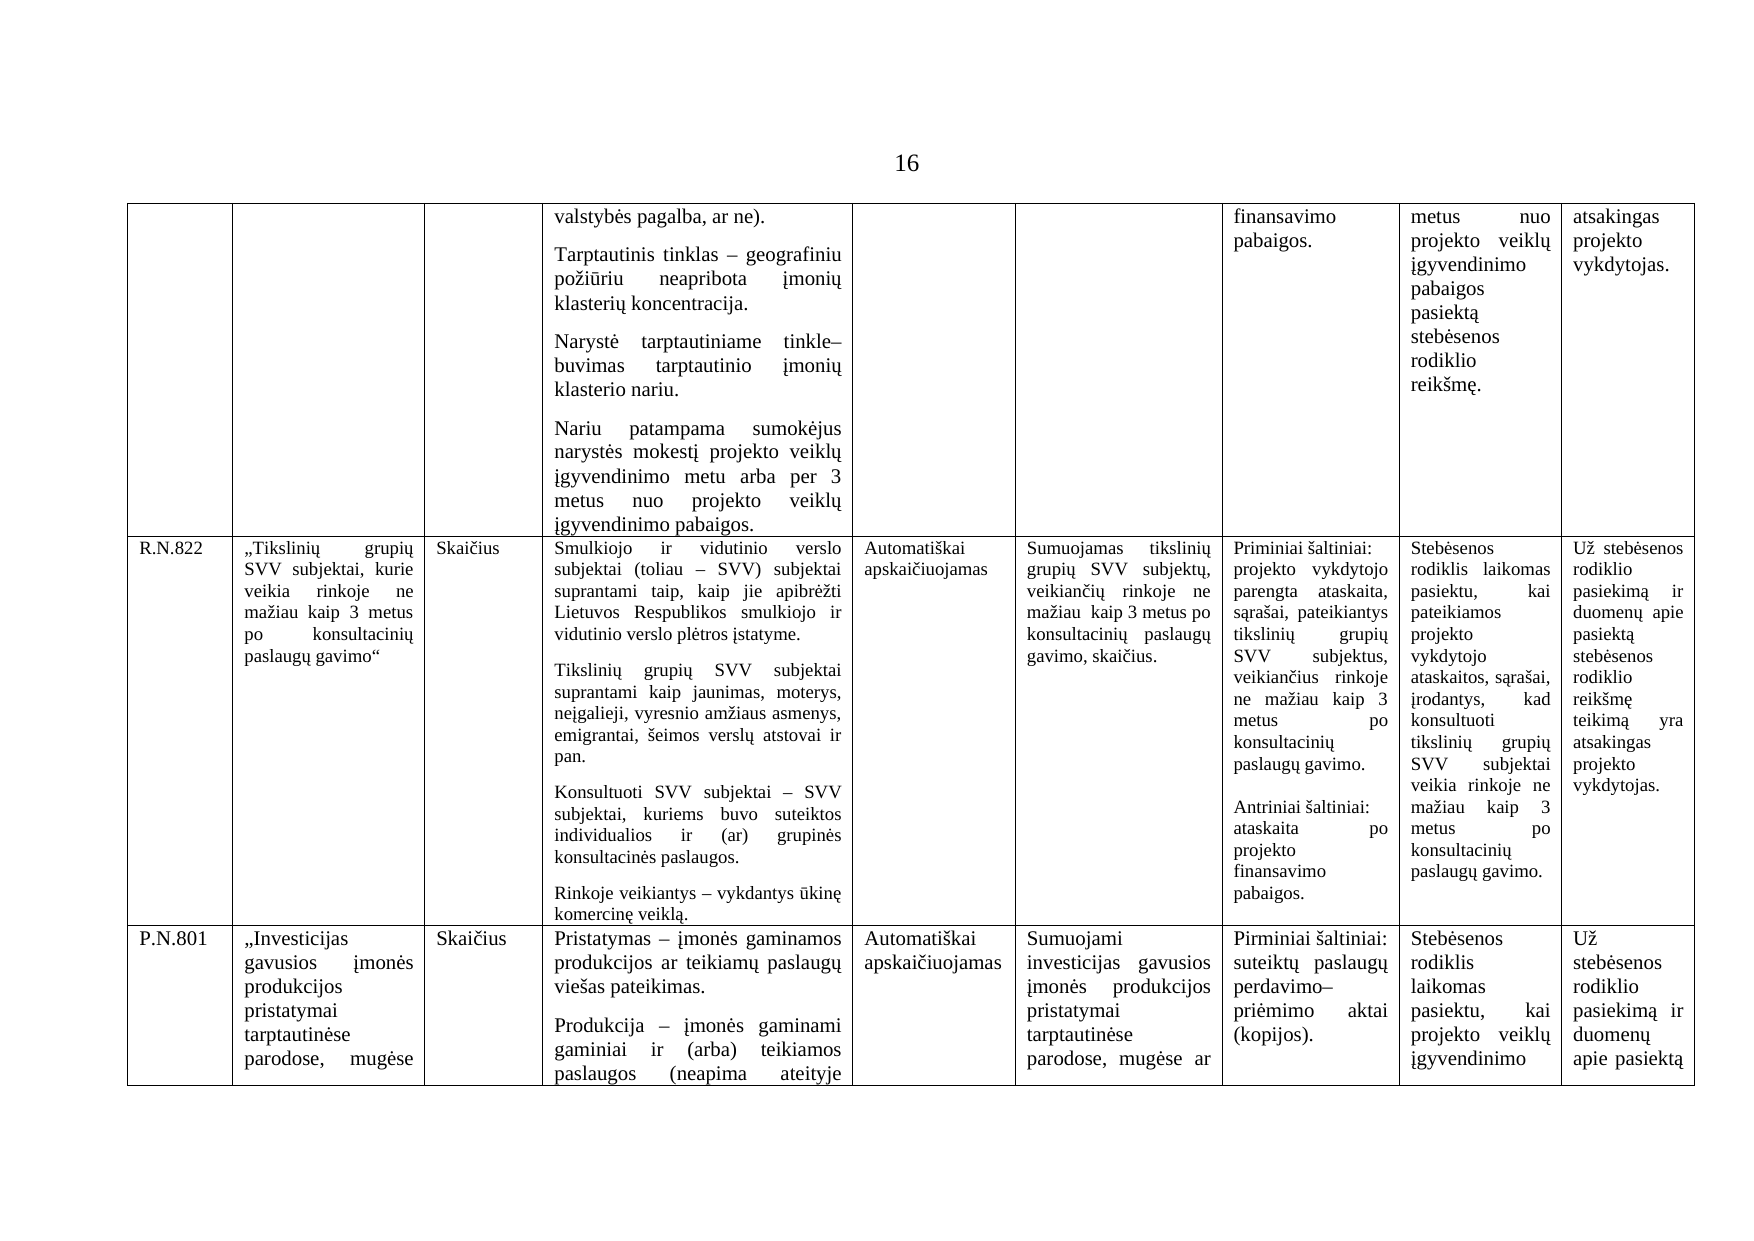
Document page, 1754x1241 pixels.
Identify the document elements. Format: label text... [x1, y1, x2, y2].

table_cell [425, 204, 542, 536]
table_cell [128, 204, 232, 536]
table_cell Pirminiai šaltiniai: suteiktų paslaugų perdavimo–priėmimo aktai (kopijos). [1223, 926, 1399, 1085]
table_cell Stebėsenos rodiklis laikomas pasiektu, kai projekto veiklų įgyvendinimo [1400, 926, 1561, 1085]
table_cell Automatiškai apskaičiuojamas [853, 537, 1015, 925]
table_cell atsakingas projekto vykdytojas. [1562, 204, 1694, 536]
table_cell [853, 204, 1015, 536]
table_cell metus nuo projekto veiklų įgyvendinimo pabaigos pasiektą stebėsenos rodiklio reikšmę. [1400, 204, 1561, 536]
table_cell Skaičius [425, 926, 542, 1085]
table_cell [233, 204, 424, 536]
table_cell R.N.822 [128, 537, 232, 925]
table_cell Smulkiojo ir vidutinio verslo subjektai (toliau – SVV) subjektai suprantami taip, kaip jie apibrėžti Lietuvos Respublikos smulkiojo ir vidutinio verslo plėtros įstatyme. Tikslinių grupių SVV subjektai suprantami kaip jaunimas, moterys, neįgalieji, vyresnio amžiaus asmenys, emigrantai, šeimos verslų atstovai ir pan. Konsultuoti SVV subjektai – SVV subjektai, kuriems buvo suteiktos individualios ir (ar) grupinės konsultacinės paslaugos. Rinkoje veikiantys – vykdantys ūkinę komercinę veiklą. [543, 537, 852, 925]
table_cell Sumuojamas tikslinių grupių SVV subjektų, veikiančių rinkoje ne mažiau kaip 3 metus po konsultacinių paslaugų gavimo, skaičius. [1016, 537, 1222, 925]
table_cell Pristatymas – įmonės gaminamos produkcijos ar teikiamų paslaugų viešas pateikimas. Produkcija – įmonės gaminami gaminiai ir (arba) teikiamos paslaugos (neapima ateityje [543, 926, 852, 1085]
table_cell „Tikslinių grupių SVV subjektai, kurie veikia rinkoje ne mažiau kaip 3 metus po konsultacinių paslaugų gavimo“ [233, 537, 424, 925]
table_cell Už stebėsenos rodiklio pasiekimą ir duomenų apie pasiektą [1562, 926, 1694, 1085]
table_cell P.N.801 [128, 926, 232, 1085]
table_cell finansavimo pabaigos. [1223, 204, 1399, 536]
table_cell Skaičius [425, 537, 542, 925]
table_cell [1016, 204, 1222, 536]
table_cell valstybės pagalba, ar ne). Tarptautinis tinklas – geografiniu požiūriu neapribota įmonių klasterių koncentracija. Narystė tarptautiniame tinkle– buvimas tarptautinio įmonių klasterio nariu. Nariu patampama sumokėjus narystės mokestį projekto veiklų įgyvendinimo metu arba per 3 metus nuo projekto veiklų įgyvendinimo pabaigos. [543, 204, 852, 536]
table_cell Už stebėsenos rodiklio pasiekimą ir duomenų apie pasiektą stebėsenos rodiklio reikšmę teikimą yra atsakingas projekto vykdytojas. [1562, 537, 1694, 925]
table_cell Sumuojami investicijas gavusios įmonės produkcijos pristatymai tarptautinėse parodose, mugėse ar [1016, 926, 1222, 1085]
table_cell Automatiškai apskaičiuojamas [853, 926, 1015, 1085]
table_cell „Investicijas gavusios įmonės produkcijos pristatymai tarptautinėse parodose, mugėse [233, 926, 424, 1085]
table_cell Priminiai šaltiniai: projekto vykdytojo parengta ataskaita, sąrašai, pateikiantys tikslinių grupių SVV subjektus, veikiančius rinkoje ne mažiau kaip 3 metus po konsultacinių paslaugų gavimo. Antriniai šaltiniai: ataskaita po projekto finansavimo pabaigos. [1223, 537, 1399, 925]
table_cell Stebėsenos rodiklis laikomas pasiektu, kai pateikiamos projekto vykdytojo ataskaitos, sąrašai, įrodantys, kad konsultuoti tikslinių grupių SVV subjektai veikia rinkoje ne mažiau kaip 3 metus po konsultacinių paslaugų gavimo. [1400, 537, 1561, 925]
